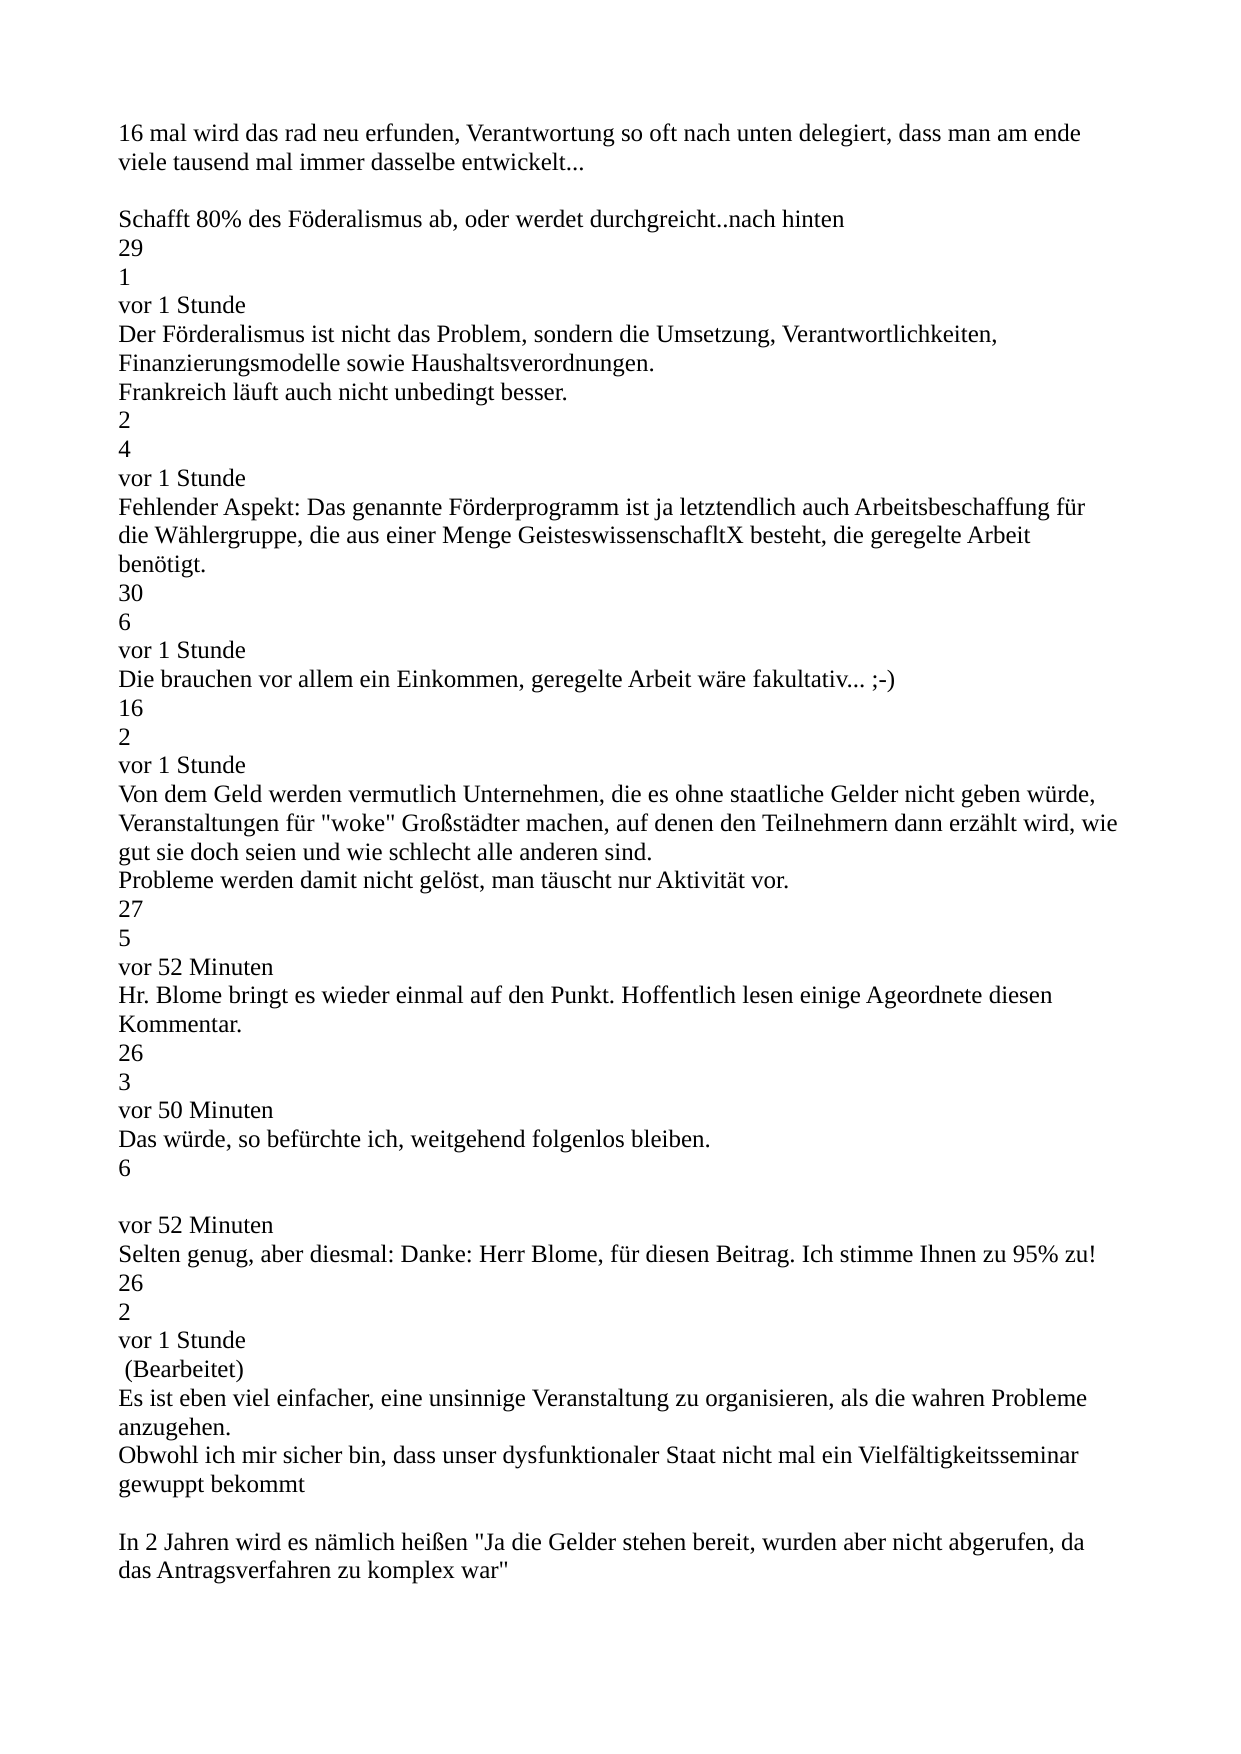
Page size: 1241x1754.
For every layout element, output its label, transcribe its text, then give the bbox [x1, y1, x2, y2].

text 2 [118, 406, 1122, 434]
text Probleme werden damit nicht gelöst, man täuscht nur Aktivität vor. [118, 866, 1122, 894]
text 30 [118, 578, 1122, 607]
text vor 1 Stunde [118, 291, 1122, 319]
text 16 [118, 693, 1122, 722]
text vor 52 Minuten [118, 952, 1122, 981]
text In 2 Jahren wird es nämlich heißen "Ja die Gelder stehen bereit, wurden aber nicht abgerufen, da das Antragsverfahren zu komplex war" [118, 1527, 1122, 1584]
text 5 [118, 923, 1122, 952]
text Hr. Blome bringt es wieder einmal auf den Punkt. Hoffentlich lesen einige Ageordnete diesen Kommentar. [118, 981, 1122, 1038]
text vor 50 Minuten [118, 1096, 1122, 1124]
text Von dem Geld werden vermutlich Unternehmen, die es ohne staatliche Gelder nicht geben würde, Veranstaltungen für "woke" Großstädter machen, auf denen den Teilnehmern dann erzählt wird, wie gut sie doch seien und wie schlecht alle anderen sind. [118, 779, 1122, 866]
text vor 1 Stunde [118, 1326, 1122, 1354]
text vor 1 Stunde [118, 751, 1122, 779]
text (Bearbeitet) [118, 1354, 1122, 1383]
text Der Förderalismus ist nicht das Problem, sondern die Umsetzung, Verantwortlichkeiten, Finanzierungsmodelle sowie Haushaltsverordnungen. [118, 319, 1122, 377]
text 29 [118, 233, 1122, 262]
text Selten genug, aber diesmal: Danke: Herr Blome, für diesen Beitrag. Ich stimme Ihnen zu 95% zu! [118, 1239, 1122, 1268]
text 1 [118, 262, 1122, 291]
text Frankreich läuft auch nicht unbedingt besser. [118, 377, 1122, 406]
text 26 [118, 1038, 1122, 1067]
text 3 [118, 1067, 1122, 1096]
text 6 [118, 1153, 1122, 1182]
text Fehlender Aspekt: Das genannte Förderprogramm ist ja letztendlich auch Arbeitsbeschaffung für die Wählergruppe, die aus einer Menge GeisteswissenschafltX besteht, die geregelte Arbeit benötigt. [118, 492, 1122, 578]
text vor 1 Stunde [118, 463, 1122, 492]
text Schafft 80% des Föderalismus ab, oder werdet durchgreicht..nach hinten [118, 204, 1122, 233]
text 2 [118, 722, 1122, 751]
text 4 [118, 434, 1122, 463]
text 16 mal wird das rad neu erfunden, Verantwortung so oft nach unten delegiert, dass man am ende viele tausend mal immer dasselbe entwickelt... [118, 118, 1122, 176]
text 6 [118, 607, 1122, 636]
text Die brauchen vor allem ein Einkommen, geregelte Arbeit wäre fakultativ... ;-) [118, 664, 1122, 693]
text Obwohl ich mir sicher bin, dass unser dysfunktionaler Staat nicht mal ein Vielfältigkeitsseminar gewuppt bekommt [118, 1441, 1122, 1498]
text vor 1 Stunde [118, 636, 1122, 664]
text 26 [118, 1268, 1122, 1297]
text vor 52 Minuten [118, 1211, 1122, 1239]
text 27 [118, 894, 1122, 923]
text Das würde, so befürchte ich, weitgehend folgenlos bleiben. [118, 1124, 1122, 1153]
text 2 [118, 1297, 1122, 1326]
text Es ist eben viel einfacher, eine unsinnige Veranstaltung zu organisieren, als die wahren Probleme anzugehen. [118, 1383, 1122, 1441]
